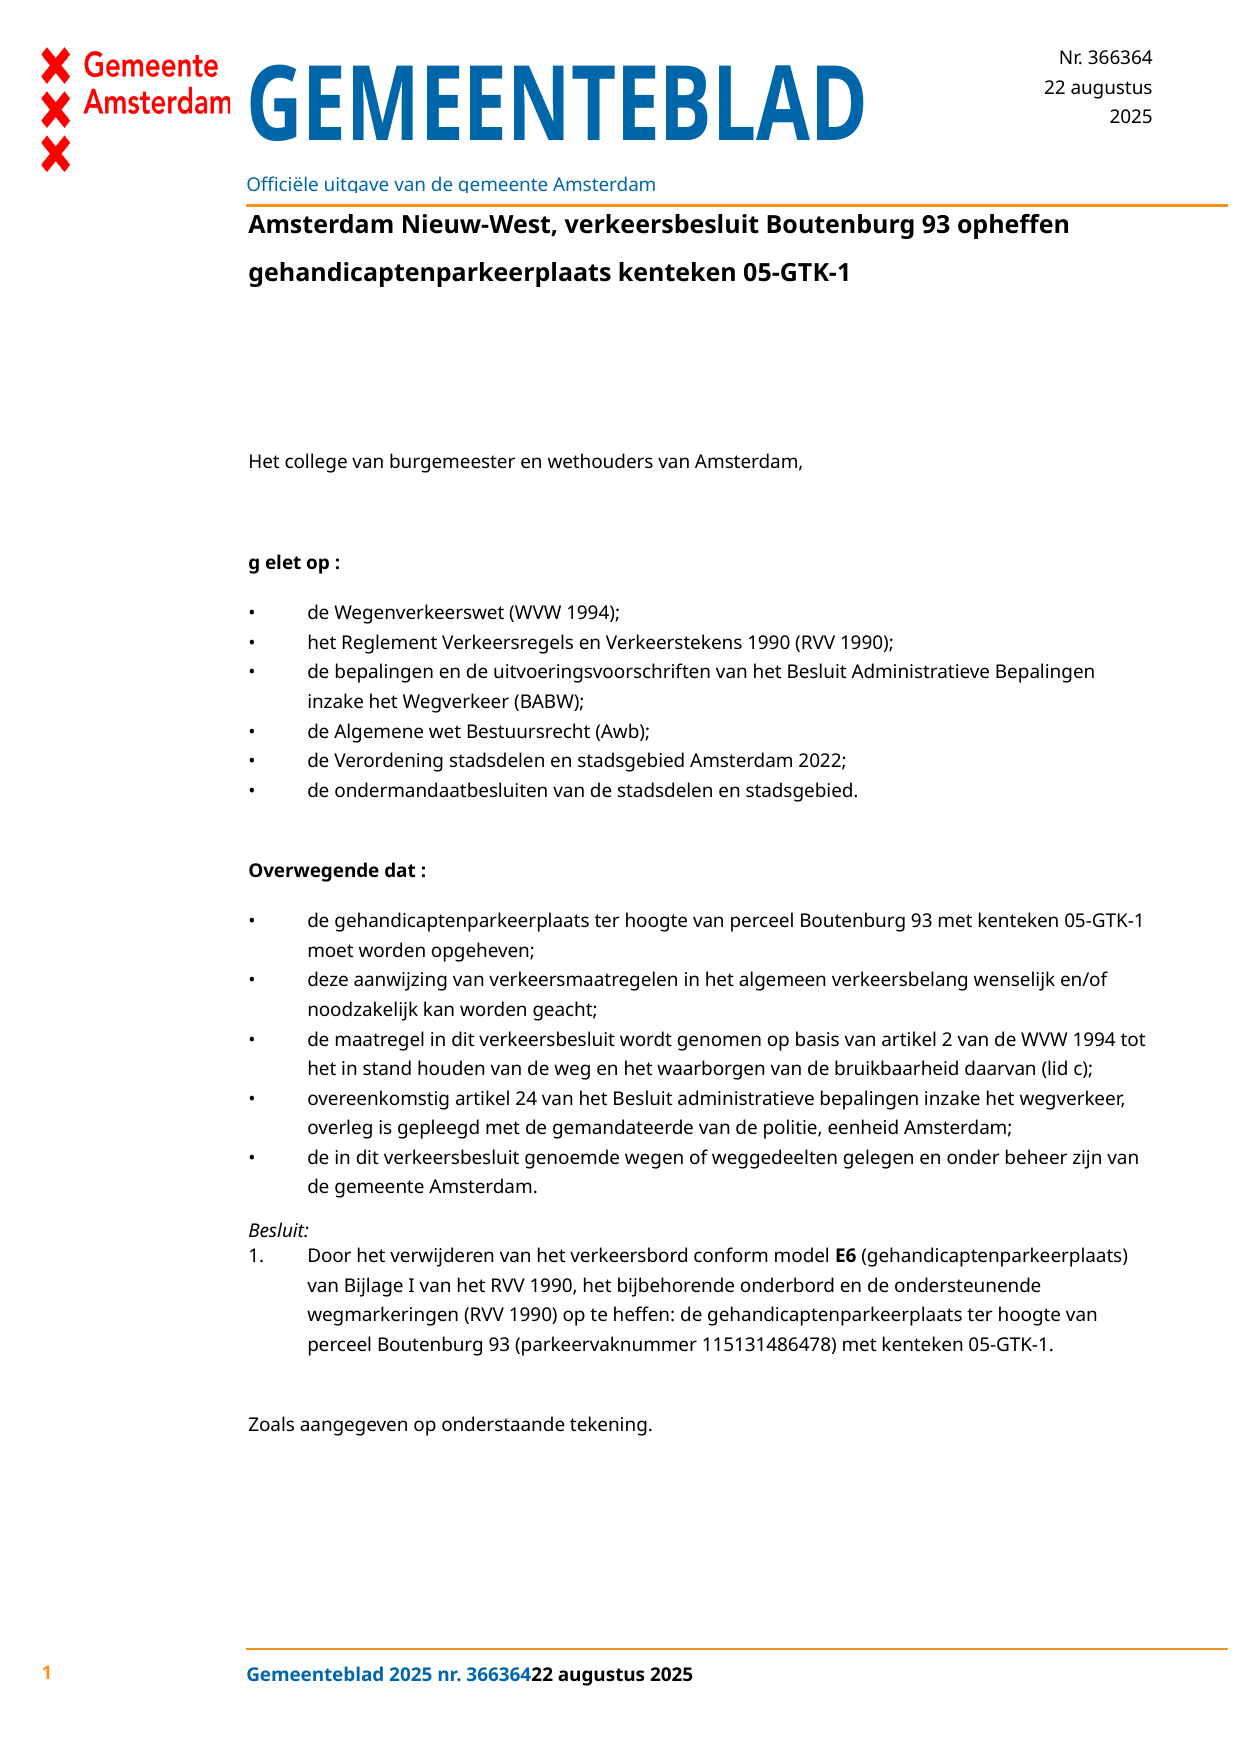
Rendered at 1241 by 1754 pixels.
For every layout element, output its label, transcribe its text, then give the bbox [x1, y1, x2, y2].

list de Verordening stadsdelen en stadsgebied Amsterdam 2022; [248, 747, 1152, 773]
text Amsterdam Nieuw-West, verkeersbesluit Boutenburg 93 opheffen gehandicaptenparkeerplaats kenteken 05-GTK-1 [248, 207, 1152, 288]
text Overwegende dat : [248, 857, 1152, 883]
list het Reglement Verkeersregels en Verkeerstekens 1990 (RVV 1990); [248, 629, 1152, 655]
text Zoals aangegeven op onderstaande tekening. [248, 1411, 1152, 1437]
list overeenkomstig artikel 24 van het Besluit administratieve bepalingen inzake het wegverkeer, overleg is gepleegd met de gemandateerde van de politie, eenheid Amsterdam; [248, 1085, 1152, 1140]
list de in dit verkeersbesluit genoemde wegen of weggedeelten gelegen en onder beheer zijn van de gemeente Amsterdam. [248, 1144, 1152, 1199]
list de maatregel in dit verkeersbesluit wordt genomen op basis van artikel 2 van de WVW 1994 tot het in stand houden van de weg en het waarborgen van de bruikbaarheid daarvan (lid c); [248, 1026, 1152, 1081]
text Besluit: [248, 1217, 1152, 1242]
list de bepalingen en de uitvoeringsvoorschriften van het Besluit Administratieve Bepalingen inzake het Wegverkeer (BABW); [248, 659, 1152, 714]
text g elet op : [248, 549, 1152, 575]
picture [41, 47, 231, 172]
list de Wegenverkeerswet (WVW 1994); [248, 599, 1152, 625]
list de gehandicaptenparkeerplaats ter hoogte van perceel Boutenburg 93 met kenteken 05-GTK-1 moet worden opgeheven; [248, 907, 1152, 963]
list Door het verwijderen van het verkeersbord conform model E6 (gehandicaptenparkeerplaats) van Bijlage I van het RVV 1990, het bijbehorende onderbord en de ondersteunende wegmarkeringen (RVV 1990) op te heffen: de gehandicaptenparkeerplaats ter hoogte van perceel Boutenburg 93 (parkeervaknummer 115131486478) met kenteken 05-GTK-1. [248, 1242, 1152, 1357]
list deze aanwijzing van verkeersmaatregelen in het algemeen verkeersbelang wenselijk en/of noodzakelijk kan worden geacht; [248, 967, 1152, 1022]
list de ondermandaatbesluiten van de stadsdelen en stadsgebied. [248, 777, 1152, 803]
text Het college van burgemeester en wethouders van Amsterdam, [248, 448, 1152, 474]
list de Algemene wet Bestuursrecht (Awb); [248, 718, 1152, 743]
